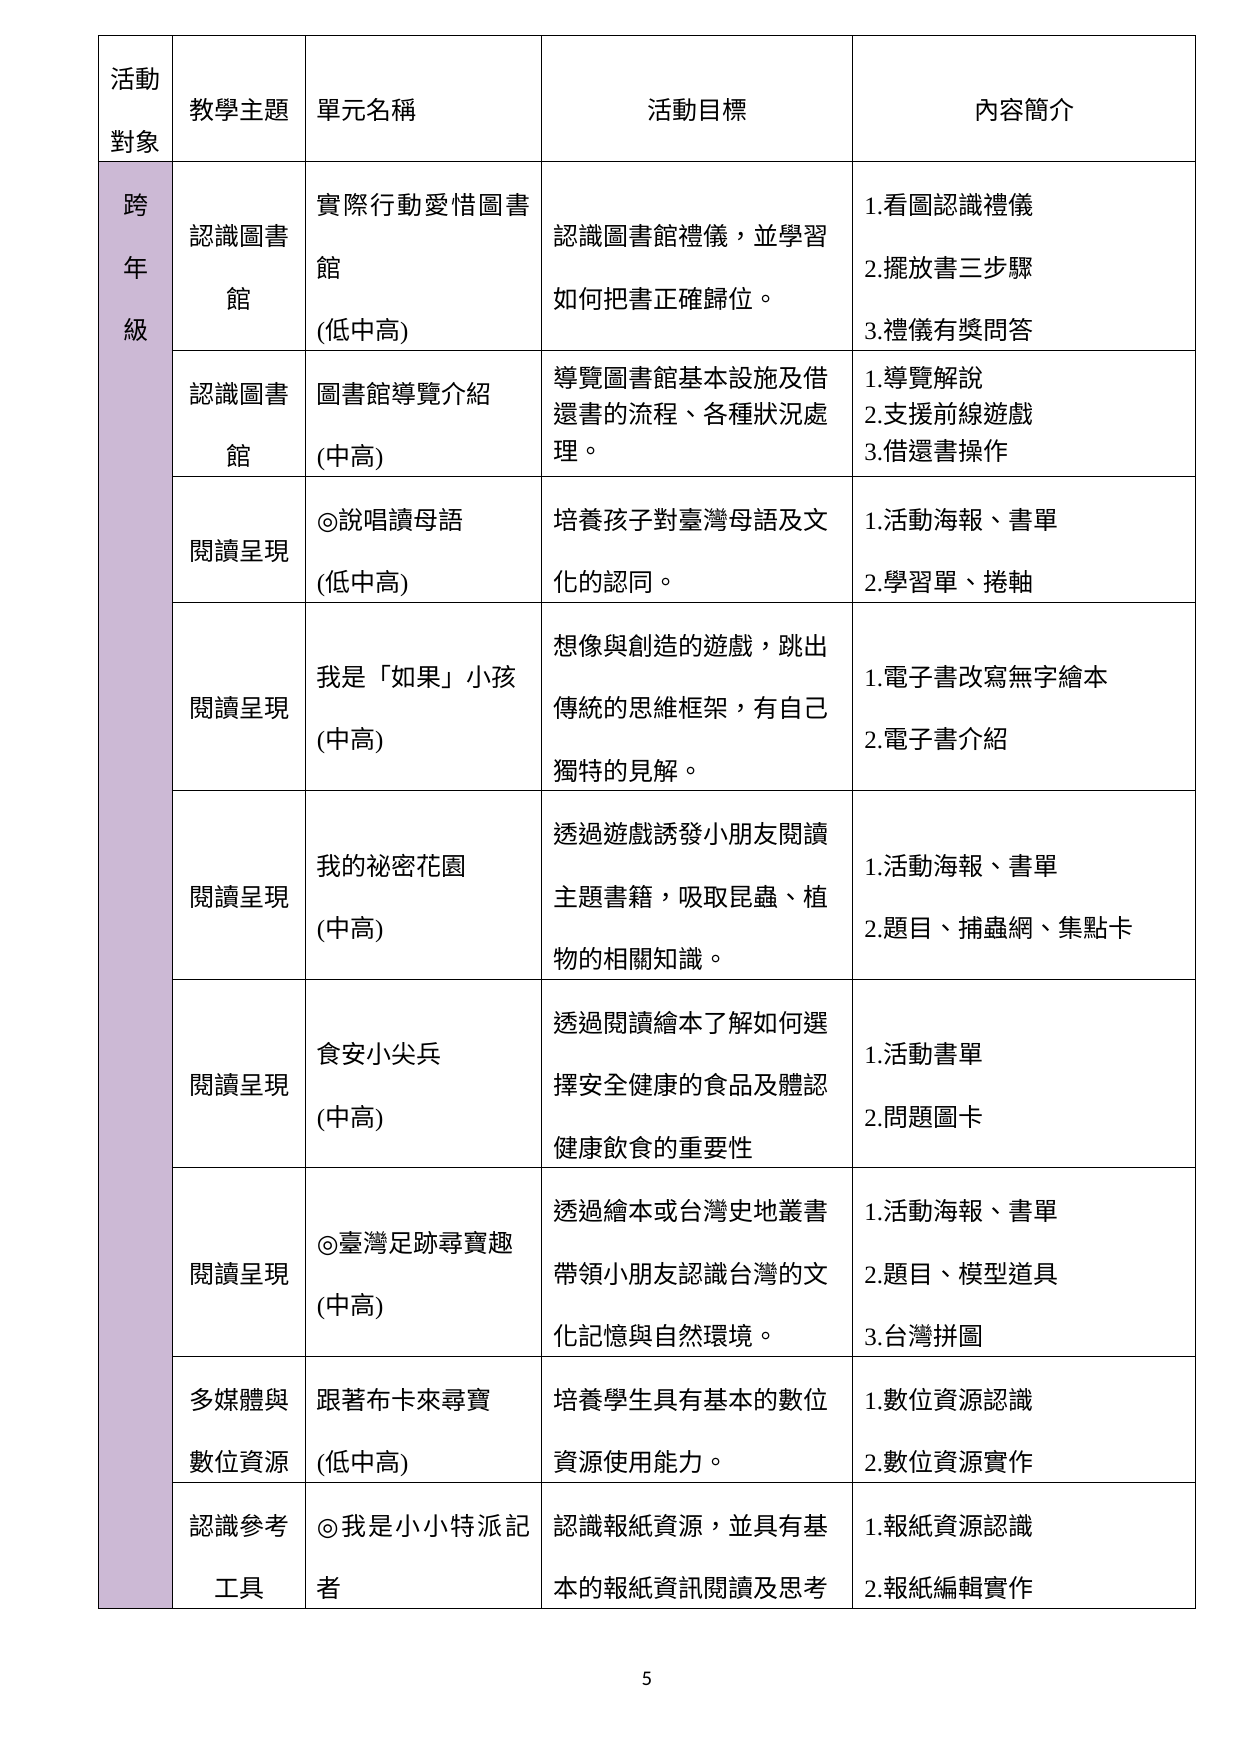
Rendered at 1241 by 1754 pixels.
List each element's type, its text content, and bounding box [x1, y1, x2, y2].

table_header 活動對象 [99, 36, 172, 161]
table_cell 閱讀呈現 [173, 980, 305, 1167]
table_cell 多媒體與數位資源 [173, 1357, 305, 1482]
table_cell 跟著布卡來尋寶 (低中高) [306, 1357, 541, 1482]
table_cell 閱讀呈現 [173, 477, 305, 602]
table_cell 1.電子書改寫無字繪本 2.電子書介紹 [853, 603, 1195, 790]
table_cell ◎說唱讀母語 (低中高) [306, 477, 541, 602]
table_cell 實際行動愛惜圖書館 (低中高) [306, 162, 541, 349]
table_cell 我是「如果」小孩 (中高) [306, 603, 541, 790]
table_cell 1.活動書單 2.問題圖卡 [853, 980, 1195, 1167]
table_cell ◎臺灣足跡尋寶趣 (中高) [306, 1168, 541, 1356]
table_cell 1.導覽解說 2.支援前線遊戲 3.借還書操作 [853, 351, 1195, 476]
table_cell 1.報紙資源認識 2.報紙編輯實作 [853, 1483, 1195, 1608]
table_cell 培養學生具有基本的數位資源使用能力。 [542, 1357, 852, 1482]
table_cell 認識圖書館 [173, 351, 305, 476]
table_cell 1.活動海報、書單 2.題目、捕蟲網、集點卡 [853, 791, 1195, 979]
table_cell 認識報紙資源，並具有基本的報紙資訊閱讀及思考 [542, 1483, 852, 1608]
table_cell 透過閱讀繪本了解如何選擇安全健康的食品及體認健康飲食的重要性 [542, 980, 852, 1167]
table_cell 1.活動海報、書單 2.題目、模型道具 3.台灣拼圖 [853, 1168, 1195, 1356]
table_cell 食安小尖兵 (中高) [306, 980, 541, 1167]
table_cell 閱讀呈現 [173, 791, 305, 979]
table_cell ◎我是小小特派記者 [306, 1483, 541, 1608]
table_cell 1.數位資源認識 2.數位資源實作 [853, 1357, 1195, 1482]
table_cell 我的祕密花園 (中高) [306, 791, 541, 979]
table_cell 培養孩子對臺灣母語及文化的認同。 [542, 477, 852, 602]
table_cell 跨 年 級 [99, 162, 172, 1608]
table_header 單元名稱 [306, 36, 541, 161]
table_cell 閱讀呈現 [173, 1168, 305, 1356]
table_header 教學主題 [173, 36, 305, 161]
table_cell 透過遊戲誘發小朋友閱讀主題書籍，吸取昆蟲、植物的相關知識。 [542, 791, 852, 979]
table_cell 圖書館導覽介紹 (中高) [306, 351, 541, 476]
table_header 活動目標 [542, 36, 852, 161]
table_cell 1.活動海報、書單 2.學習單、捲軸 [853, 477, 1195, 602]
table_cell 認識參考工具 [173, 1483, 305, 1608]
table_cell 透過繪本或台灣史地叢書帶領小朋友認識台灣的文化記憶與自然環境。 [542, 1168, 852, 1356]
table_cell 認識圖書館 [173, 162, 305, 349]
table_cell 導覽圖書館基本設施及借還書的流程、各種狀況處理。 [542, 351, 852, 476]
table_cell 認識圖書館禮儀，並學習如何把書正確歸位。 [542, 162, 852, 349]
table_cell 想像與創造的遊戲，跳出傳統的思維框架，有自己獨特的見解。 [542, 603, 852, 790]
table_cell 閱讀呈現 [173, 603, 305, 790]
table_cell 1.看圖認識禮儀 2.擺放書三步驟 3.禮儀有獎問答 [853, 162, 1195, 349]
table_header 內容簡介 [853, 36, 1195, 161]
